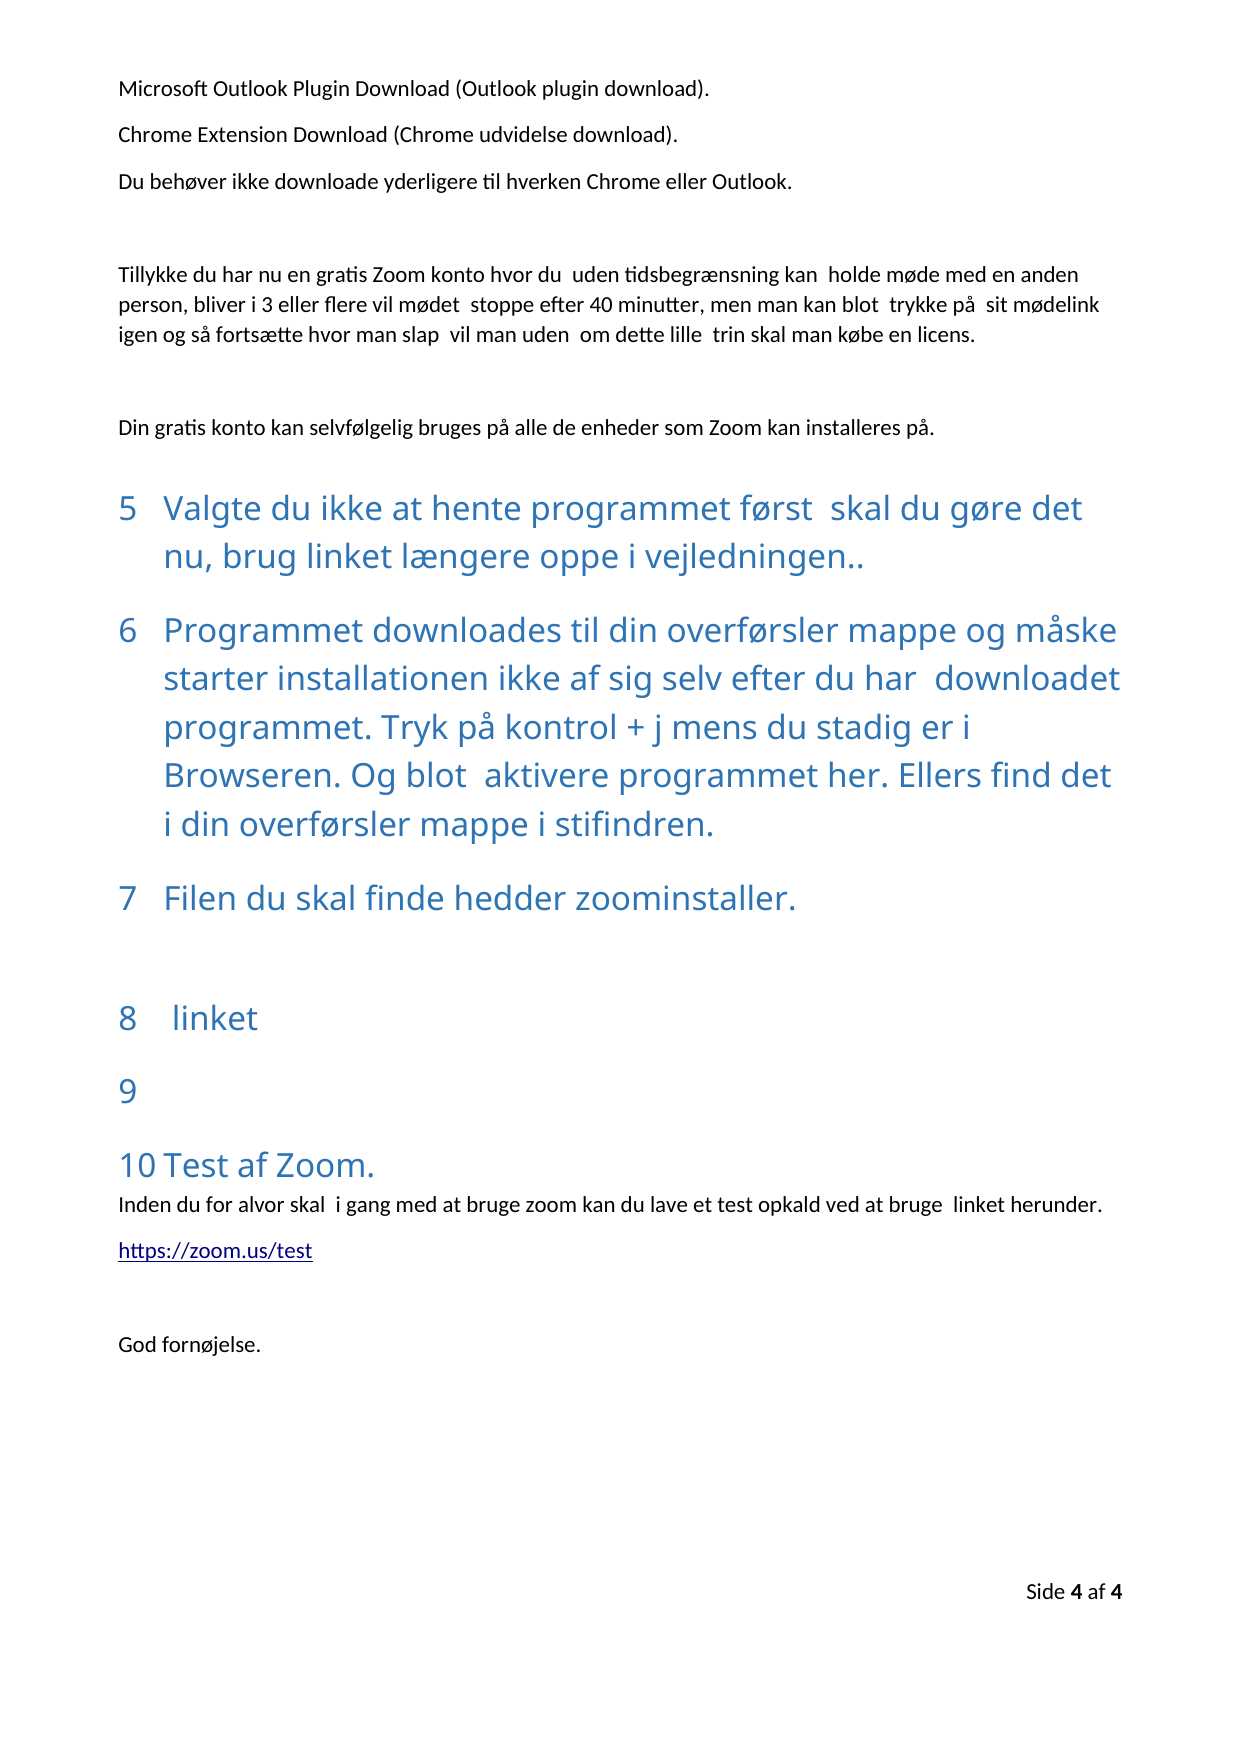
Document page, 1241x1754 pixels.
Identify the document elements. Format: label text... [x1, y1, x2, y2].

subtitle Test af Zoom. [118, 1141, 1122, 1187]
text Tillykke du har nu en gratis Zoom konto hvor du uden tidsbegrænsning kan holde møde med en anden person, bliver i 3 eller flere vil mødet stoppe efter 40 minutter, men man kan blot trykke på sit mødelink igen og så fortsætte hvor man slap vil man uden om dette lille trin skal man købe en licens. [118, 260, 1122, 348]
subtitle Filen du skal finde hedder zoominstaller. [118, 874, 1122, 920]
subtitle Valgte du ikke at hente programmet først skal du gøre det nu, brug linket længere oppe i vejledningen.. [118, 484, 1122, 578]
text Inden du for alvor skal i gang med at bruge zoom kan du lave et test opkald ved at bruge linket herunder. [118, 1190, 1122, 1218]
subtitle linket [118, 994, 1122, 1040]
text God fornøjelse. [118, 1330, 1122, 1358]
text Din gratis konto kan selvfølgelig bruges på alle de enheder som Zoom kan installeres på. [118, 413, 1122, 441]
text https://zoom.us/test [118, 1237, 1122, 1264]
text Du behøver ikke downloade yderligere til hverken Chrome eller Outlook. [118, 167, 1122, 195]
text Microsoft Outlook Plugin Download (Outlook plugin download). [118, 74, 1122, 102]
subtitle Programmet downloades til din overførsler mappe og måske starter installationen ikke af sig selv efter du har downloadet programmet. Tryk på kontrol + j mens du stadig er i Browseren. Og blot aktivere programmet her. Ellers find det i din overførsler mappe i stifindren. [118, 607, 1122, 846]
text Chrome Extension Download (Chrome udvidelse download). [118, 120, 1122, 148]
